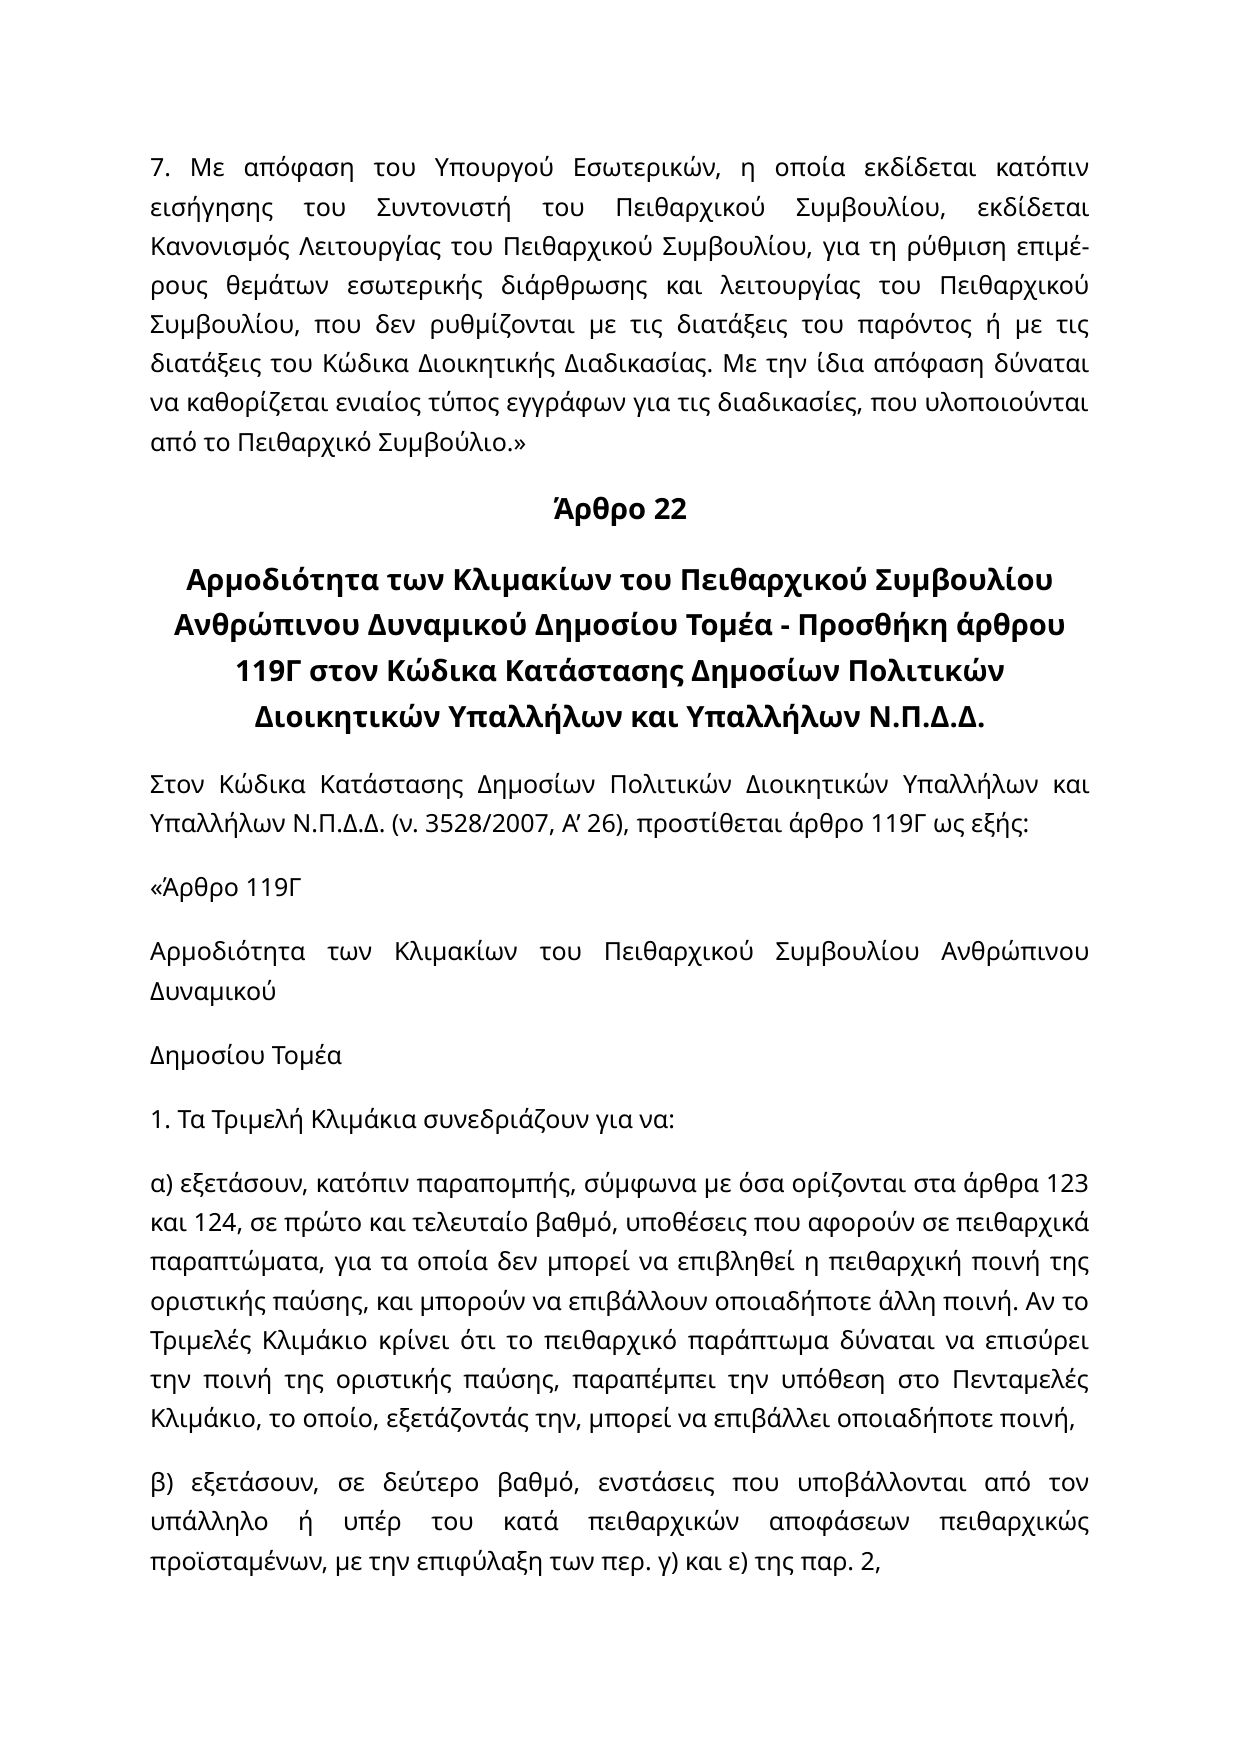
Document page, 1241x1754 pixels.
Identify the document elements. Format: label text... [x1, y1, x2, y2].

text α) εξετάσουν, κατόπιν παραπομπής, σύμφωνα με όσα ορίζονται στα άρθρα 123 και 124, σε πρώτο και τελευταίο βαθμό, υποθέσεις που αφορούν σε πειθαρχικά παραπτώματα, για τα οποία δεν μπορεί να επιβληθεί η πειθαρχική ποινή της οριστικής παύσης, και μπορούν να επιβάλλουν οποιαδήποτε άλλη ποινή. Αν το Τριμελές Κλιμάκιο κρίνει ότι το πειθαρχικό παράπτωμα δύναται να επισύρει την ποινή της οριστικής παύσης, παραπέμπει την υπόθεση στο Πενταμελές Κλιμάκιο, το οποίο, εξετάζοντάς την, μπορεί να επιβάλλει οποιαδήποτε ποινή, [150, 1166, 1090, 1435]
subtitle Άρθρο 22 [150, 488, 1090, 528]
text Στον Κώδικα Κατάστασης Δημοσίων Πολιτικών Διοικητικών Υπαλλήλων και Υπαλλήλων Ν.Π.Δ.Δ. (ν. 3528/2007, Α’ 26), προστίθεται άρθρο 119Γ ως εξής: [150, 766, 1090, 840]
text 7. Με απόφαση του Υπουργού Εσωτερικών, η οποία εκδίδεται κατόπιν εισήγησης του Συντονιστή του Πειθαρχικού Συμβουλίου, εκδίδεται Κανονισμός Λειτουργίας του Πειθαρχικού Συμβουλίου, για τη ρύθμιση επιμέ- ρους θεμάτων εσωτερικής διάρθρωσης και λειτουργίας του Πειθαρχικού Συμβουλίου, που δεν ρυθμίζονται με τις διατάξεις του παρόντος ή με τις διατάξεις του Κώδικα Διοικητικής Διαδικασίας. Με την ίδια απόφαση δύναται να καθορίζεται ενιαίος τύπος εγγράφων για τις διαδικασίες, που υλοποιούνται από το Πειθαρχικό Συμβούλιο.» [150, 150, 1090, 458]
text β) εξετάσουν, σε δεύτερο βαθμό, ενστάσεις που υποβάλλονται από τον υπάλληλο ή υπέρ του κατά πειθαρχικών αποφάσεων πειθαρχικώς προϊσταμένων, με την επιφύλαξη των περ. γ) και ε) της παρ. 2, [150, 1465, 1090, 1577]
text Δημοσίου Τομέα [150, 1037, 1090, 1071]
text Αρμοδιότητα των Κλιμακίων του Πειθαρχικού Συμβουλίου Ανθρώπινου Δυναμικού [150, 934, 1090, 1007]
text «Άρθρο 119Γ [150, 870, 1090, 904]
text 1. Τα Τριμελή Κλιμάκια συνεδριάζουν για να: [150, 1101, 1090, 1136]
subtitle Αρμοδιότητα των Κλιμακίων του Πειθαρχικού Συμβουλίου Ανθρώπινου Δυναμικού Δημοσίου Τομέα - Προσθήκη άρθρου 119Γ στον Κώδικα Κατάστασης Δημοσίων Πολιτικών Διοικητικών Υπαλλήλων και Υπαλλήλων Ν.Π.Δ.Δ. [150, 559, 1090, 736]
